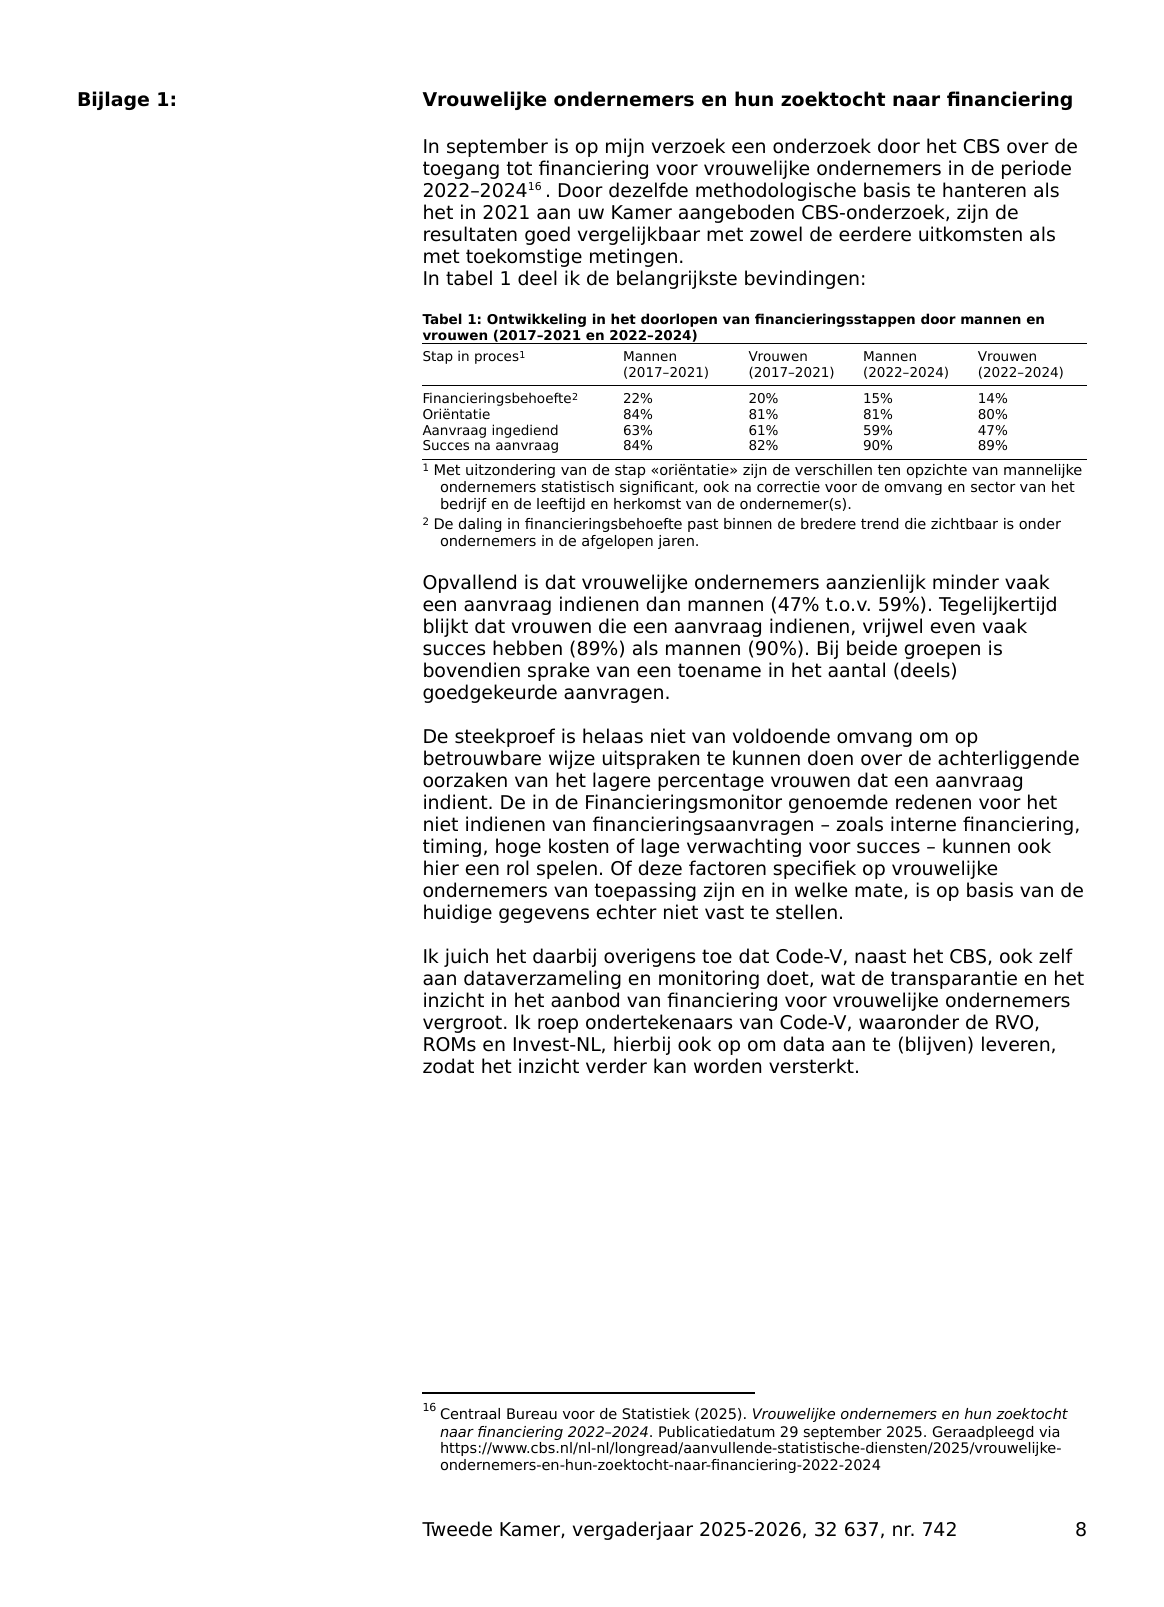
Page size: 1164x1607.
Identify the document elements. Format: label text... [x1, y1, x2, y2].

text Opvallend is dat vrouwelijke ondernemers aanzienlijk minder vaak een aanvraag indienen dan mannen (47% t.o.v. 59%). Tegelijkertijd blijkt dat vrouwen die een aanvraag indienen, vrijwel even vaak succes hebben (89%) als mannen (90%). Bij beide groepen is bovendien sprake van een toename in het aantal (deels) goedgekeurde aanvragen. [422, 572, 1087, 704]
text In tabel 1 deel ik de belangrijkste bevindingen: [422, 268, 1087, 290]
table_cell 80% [972, 407, 1087, 422]
table_cell 20% [742, 386, 857, 407]
table_cell 82% [742, 438, 857, 458]
table_cell 90% [857, 438, 972, 458]
table_cell 59% [857, 422, 972, 438]
text In september is op mijn verzoek een onderzoek door het CBS over de toegang tot financiering voor vrouwelijke ondernemers in de periode 2022–2024. Door dezelfde methodologische basis te hanteren als het in 2021 aan uw Kamer aangeboden CBS-onderzoek, zijn de resultaten goed vergelijkbaar met zowel de eerdere uitkomsten als met toekomstige metingen. [422, 136, 1087, 268]
table_cell Mannen (2017–2021) [617, 344, 742, 385]
table_cell Oriëntatie [422, 407, 617, 422]
table_cell 84% [617, 438, 742, 458]
table_cell Vrouwen (2017–2021) [742, 344, 857, 385]
text Ik juich het daarbij overigens toe dat Code-V, naast het CBS, ook zelf aan dataverzameling en monitoring doet, wat de transparantie en het inzicht in het aanbod van financiering voor vrouwelijke ondernemers vergroot. Ik roep ondertekenaars van Code-V, waaronder de RVO, ROMs en Invest-NL, hierbij ook op om data aan te (blijven) leveren, zodat het inzicht verder kan worden versterkt. [422, 946, 1087, 1078]
table_cell 14% [972, 386, 1087, 407]
table_cell 61% [742, 422, 857, 438]
table_cell 22% [617, 386, 742, 407]
table_cell 84% [617, 407, 742, 422]
subtitle Bijlage 1: Vrouwelijke ondernemers en hun zoektocht naar financiering [77, 89, 1087, 111]
table_cell 47% [972, 422, 1087, 438]
table_cell Vrouwen (2022–2024) [972, 344, 1087, 385]
table_cell 81% [857, 407, 972, 422]
table_cell 15% [857, 386, 972, 407]
table_header Tabel 1: Ontwikkeling in het doorlopen van financieringsstappen door mannen en vrouwen (2017–2021 en 2022–2024) [422, 312, 1087, 343]
text De steekproef is helaas niet van voldoende omvang om op betrouwbare wijze uitspraken te kunnen doen over de achterliggende oorzaken van het lagere percentage vrouwen dat een aanvraag indient. De in de Financieringsmonitor genoemde redenen voor het niet indienen van financieringsaanvragen – zoals interne financiering, timing, hoge kosten of lage verwachting voor succes – kunnen ook hier een rol spelen. Of deze factoren specifiek op vrouwelijke ondernemers van toepassing zijn en in welke mate, is op basis van de huidige gegevens echter niet vast te stellen. [422, 726, 1087, 924]
table_cell 81% [742, 407, 857, 422]
table_cell Aanvraag ingediend [422, 422, 617, 438]
table_cell Financieringsbehoefte2 [422, 386, 617, 407]
table_cell 1 Met uitzondering van de stap «oriëntatie» zijn de verschillen ten opzichte van mannelijke ondernemers statistisch significant, ook na correctie voor de omvang en sector van het bedrijf en de leeftijd en herkomst van de ondernemer(s). 2 De daling in financieringsbehoefte past binnen de bredere trend die zichtbaar is onder ondernemers in de afgelopen jaren. [422, 460, 1087, 550]
table_cell Succes na aanvraag [422, 438, 617, 458]
text Centraal Bureau voor de Statistiek (2025). Vrouwelijke ondernemers en hun zoektocht naar financiering 2022–2024. Publicatiedatum 29 september 2025. Geraadpleegd via https://www.cbs.nl/nl-nl/longread/aanvullende-statistische-diensten/2025/vrouwelijke-ondernemers-en-hun-zoektocht-naar-financiering-2022-2024 [422, 1402, 1087, 1474]
table_cell Stap in proces1 [422, 344, 617, 385]
table_cell Mannen (2022–2024) [857, 344, 972, 385]
table_cell 89% [972, 438, 1087, 458]
table_cell 63% [617, 422, 742, 438]
